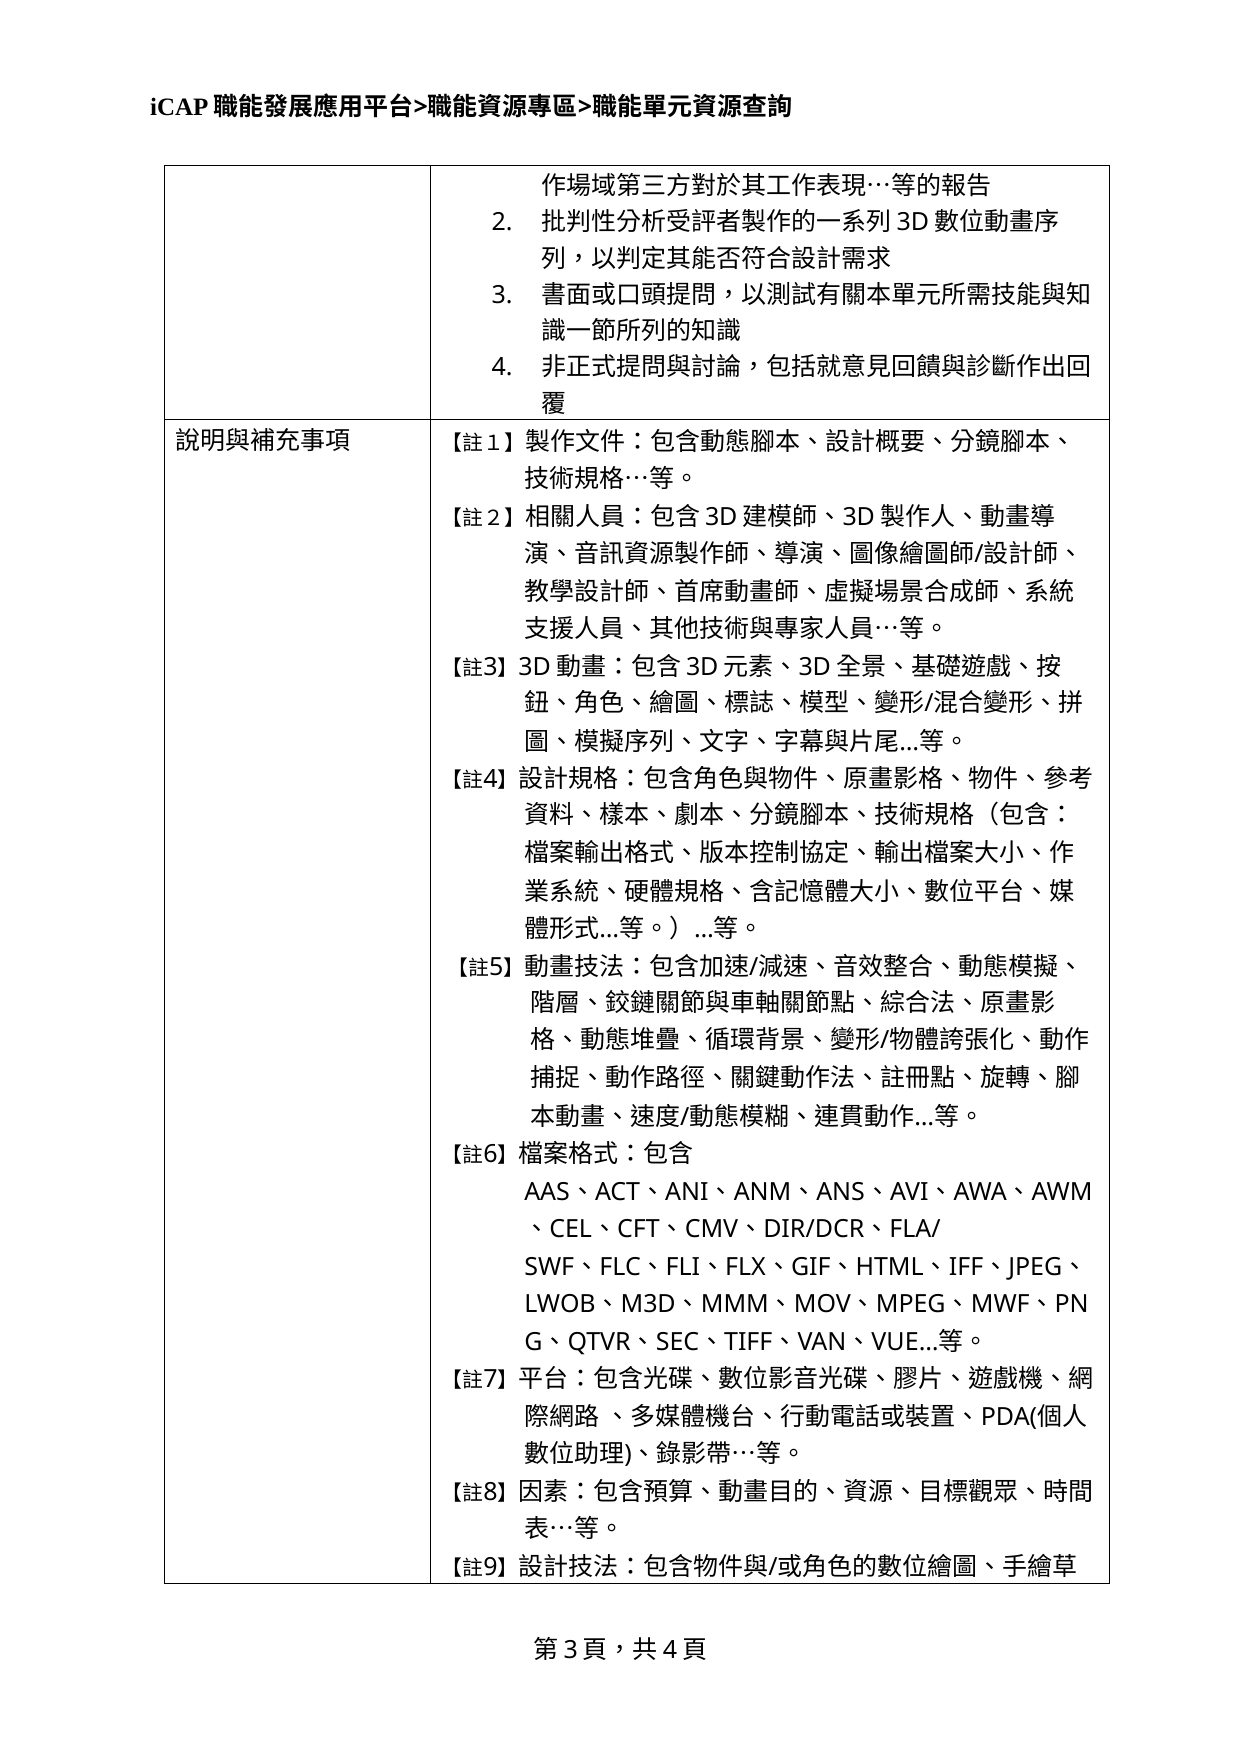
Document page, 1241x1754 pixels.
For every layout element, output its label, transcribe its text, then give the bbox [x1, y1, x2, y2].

table_cell 評量之關鍵面向/能力證明之證據： 所製作的3D數位動畫序列能：展現畫面、視覺設計與傳播的基礎原理、符合特定平台的技術需求、滿足設計概要與客戶需求 以協力方式執行工作 注重細節 能在製作截止期限內完工 評量情境與資源： 能取得條件範圍所列的各項資源、設備與當前業界使用的軟體…等 若須將音效加入動畫序列，則須確保能取得各種適當軟體以支援音效與視覺要素的整合 必要時能取得適當的學習與評量支援 使用適當文化的流程和技法以符合學習者的語言和讀寫能力，以及其所執行的工作 評量方法： 直接提問並結合檢視證據、真實作品集影片，與工作場域第三方對於其工作表現…等的報告 批判性分析受評者製作的一系列3D數位動畫序列，以判定其能否符合設計需求 書面或口頭提問，以測試有關本單元所需技能與知識一節所列的知識 非正式提問與討論，包括就意見回饋與診斷作出回覆 [431, 166, 1109, 419]
table_cell 製作文件：包含動態腳本、設計概要、分鏡腳本、技術規格…等。 相關人員：包含3D建模師、3D製作人、動畫導演、音訊資源製作師、導演、圖像繪圖師/設計師、教學設計師、首席動畫師、虛擬場景合成師、系統支援人員、其他技術與專家人員…等。 3D動畫：包含3D元素、3D全景、基礎遊戲、按鈕、角色、繪圖、標誌、模型、變形/混合變形、拼圖、模擬序列、文字、字幕與片尾…等。 設計規格：包含角色與物件、原畫影格、物件、參考資料、樣本、劇本、分鏡腳本、技術規格（包含：檔案輸出格式、版本控制協定、輸出檔案大小、作業系統、硬體規格、含記憶體大小、數位平台、媒體形式…等。）…等。 動畫技法：包含加速/減速、音效整合、動態模擬、階層、鉸鏈關節與車軸關節點、綜合法、原畫影格、動態堆疊、循環背景、變形/物體誇張化、動作捕捉、動作路徑、關鍵動作法、註冊點、旋轉、腳本動畫、速度/動態模糊、連貫動作…等。 檔案格式：包含AAS、ACT、ANI、ANM、ANS、AVI、AWA、AWM、CEL、CFT、CMV、DIR/DCR、FLA/SWF、FLC、FLI、FLX、GIF、HTML、IFF、JPEG、LWOB、M3D、MMM、MOV、MPEG、MWF、PNG、QTVR、SEC、TIFF、VAN、VUE…等。 平台：包含光碟、數位影音光碟、膠片、遊戲機、網際網路 、多媒體機台、行動電話或裝置、PDA(個人數位助理)、錄影帶…等。 因素：包含預算、動畫目的、資源、目標觀眾、時間表…等。 設計技法：包含物件與/或角色的數位繪圖、手繪草圖、完全具像的手繪圖、故事樹、分鏡腳本…等。 動畫軟體：包含3D Studio Max、Cinema 4D、Houdini、Lightwave、Maya、Motionbuilder、Soft Image – XSI…等。 音訊資源：包含音樂、旁白、音效…等。 動畫法則：包含預期動作、身體與臉部動作的對稱、平衡動作、誇張、弧形運動軌跡、重疊動作與跟隨動作、節奏/時間掌握、附屬動作、訊息的奇特性、擠壓與伸展、演出方式、強烈的動作剪影、重量感…等。 畫面原理：包含攝影機技巧、剪輯（含基本轉場…等）、取景、燈光、蒙太奇、敘事、故事設計、風格/類型…等。 視覺設計原理：包含平衡、構圖、強調、動態、透視、比例、大小、統一…等。 傳播原理：包含溝通訊息、傳達意義、滿足觀眾需求、使用功能性元件…等。 [431, 420, 1109, 1583]
table_cell 說明與補充事項 [165, 420, 430, 1583]
table_cell [165, 166, 430, 419]
